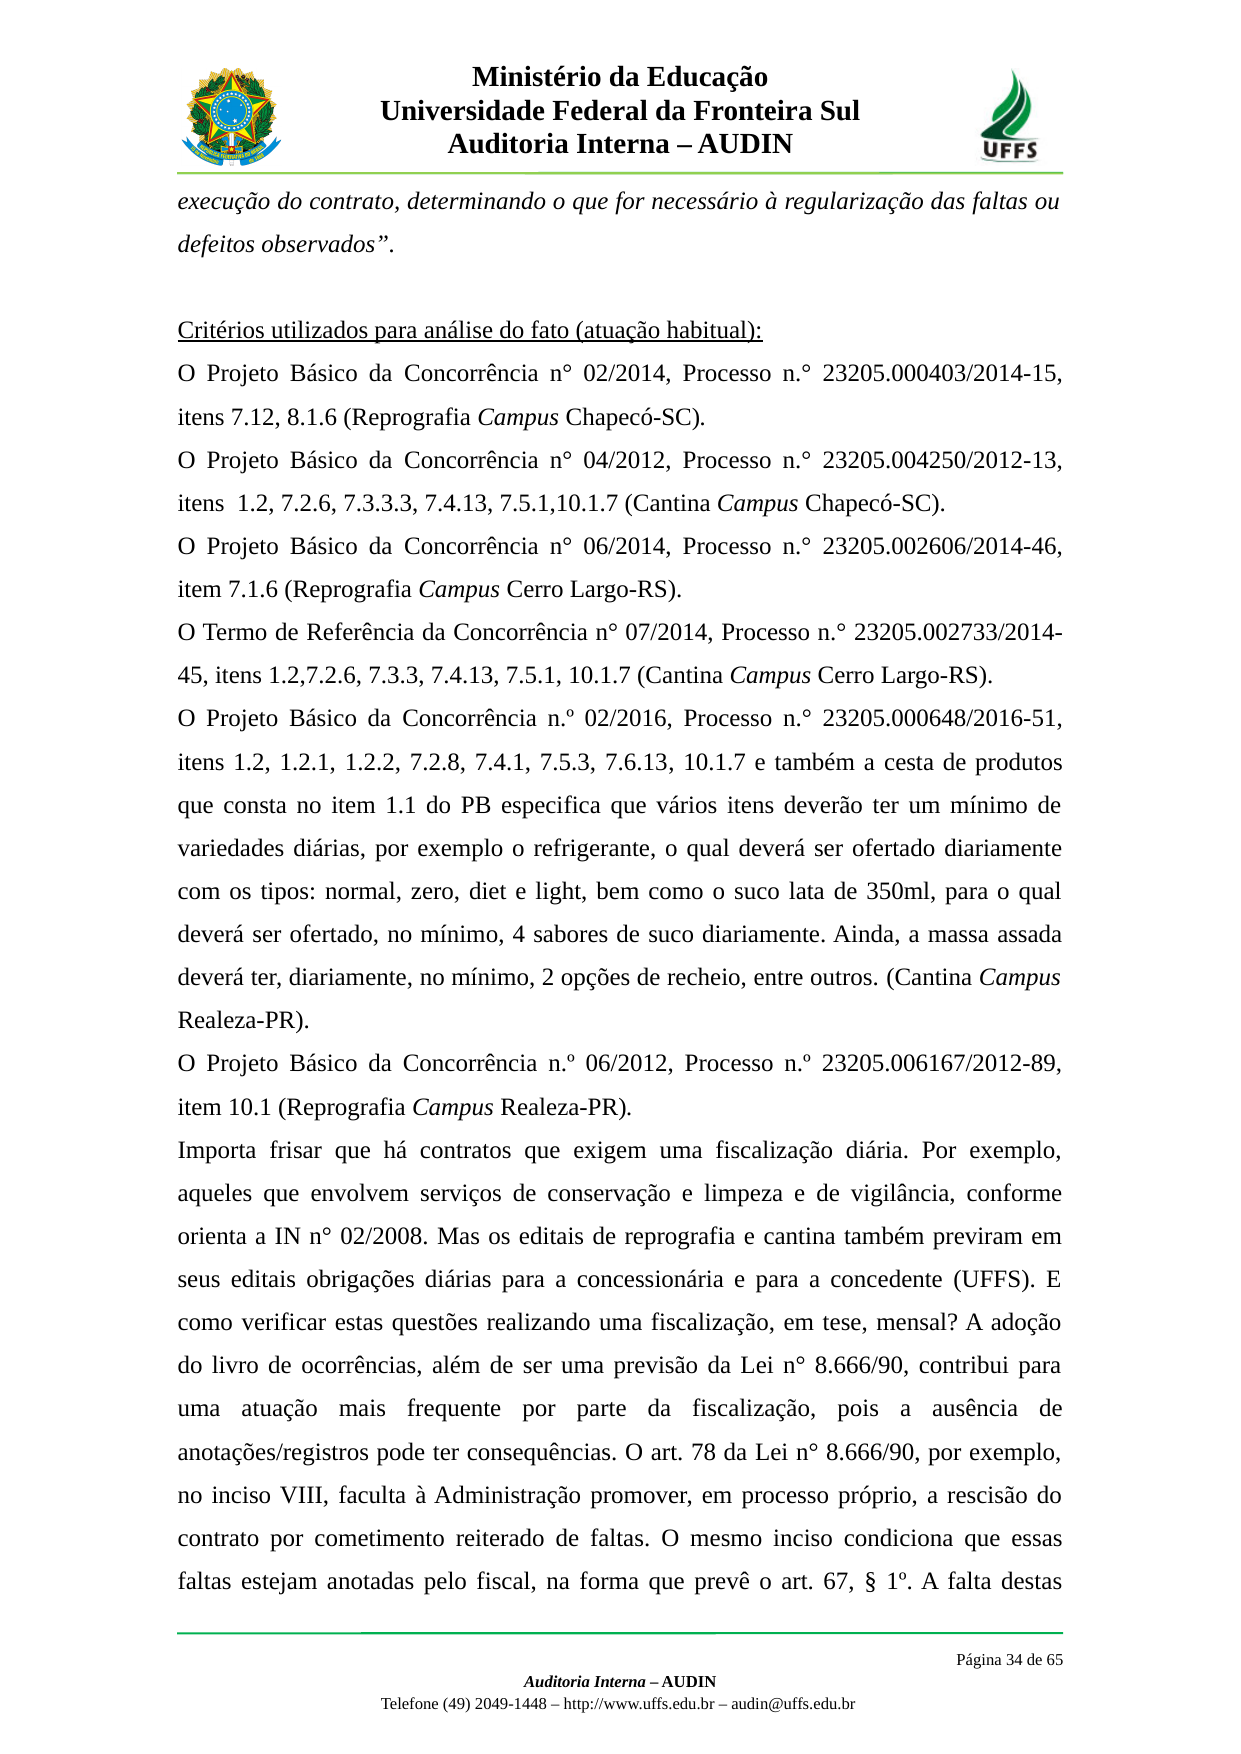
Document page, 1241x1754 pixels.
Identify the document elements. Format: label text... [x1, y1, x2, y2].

text Critérios utilizados para análise do fato (atuação habitual): [177, 315, 1063, 344]
text O Projeto Básico da Concorrência n° 02/2014, Processo n.° 23205.000403/2014-15, itens 7.12, 8.1.6 (Reprografia Campus Chapecó-SC). [177, 358, 1063, 430]
picture [181, 68, 282, 166]
text Importa frisar que há contratos que exigem uma fiscalização diária. Por exemplo, aqueles que envolvem serviços de conservação e limpeza e de vigilância, conforme orienta a IN n° 02/2008. Mas os editais de reprografia e cantina também previram em seus editais obrigações diárias para a concessionária e para a concedente (UFFS). E como verificar estas questões realizando uma fiscalização, em tese, mensal? A adoção do livro de ocorrências, além de ser uma previsão da Lei n° 8.666/90, contribui para uma atuação mais frequente por parte da fiscalização, pois a ausência de anotações/registros pode ter consequências. O art. 78 da Lei n° 8.666/90, por exemplo, no inciso VIII, faculta à Administração promover, em processo próprio, a rescisão do contrato por cometimento reiterado de faltas. O mesmo inciso condiciona que essas faltas estejam anotadas pelo fiscal, na forma que prevê o art. 67, § 1º. A falta destas [177, 1135, 1063, 1595]
text O Projeto Básico da Concorrência n° 04/2012, Processo n.° 23205.004250/2012-13, itens 1.2, 7.2.6, 7.3.3.3, 7.4.13, 7.5.1,10.1.7 (Cantina Campus Chapecó-SC). [177, 445, 1063, 517]
text O Projeto Básico da Concorrência n.º 06/2012, Processo n.º 23205.006167/2012-89, item 10.1 (Reprografia Campus Realeza-PR). [177, 1048, 1063, 1120]
text execução do contrato, determinando o que for necessário à regularização das faltas ou defeitos observados”. [177, 186, 1063, 258]
text O Termo de Referência da Concorrência n° 07/2014, Processo n.° 23205.002733/2014-45, itens 1.2,7.2.6, 7.3.3, 7.4.13, 7.5.1, 10.1.7 (Cantina Campus Cerro Largo-RS). [177, 617, 1063, 689]
text O Projeto Básico da Concorrência n° 06/2014, Processo n.° 23205.002606/2014-46, item 7.1.6 (Reprografia Campus Cerro Largo-RS). [177, 531, 1063, 603]
picture [966, 68, 1054, 166]
text O Projeto Básico da Concorrência n.º 02/2016, Processo n.° 23205.000648/2016-51, itens 1.2, 1.2.1, 1.2.2, 7.2.8, 7.4.1, 7.5.3, 7.6.13, 10.1.7 e também a cesta de produtos que consta no item 1.1 do PB especifica que vários itens deverão ter um mínimo de variedades diárias, por exemplo o refrigerante, o qual deverá ser ofertado diariamente com os tipos: normal, zero, diet e light, bem como o suco lata de 350ml, para o qual deverá ser ofertado, no mínimo, 4 sabores de suco diariamente. Ainda, a massa assada deverá ter, diariamente, no mínimo, 2 opções de recheio, entre outros. (Cantina Campus Realeza-PR). [177, 703, 1063, 1034]
